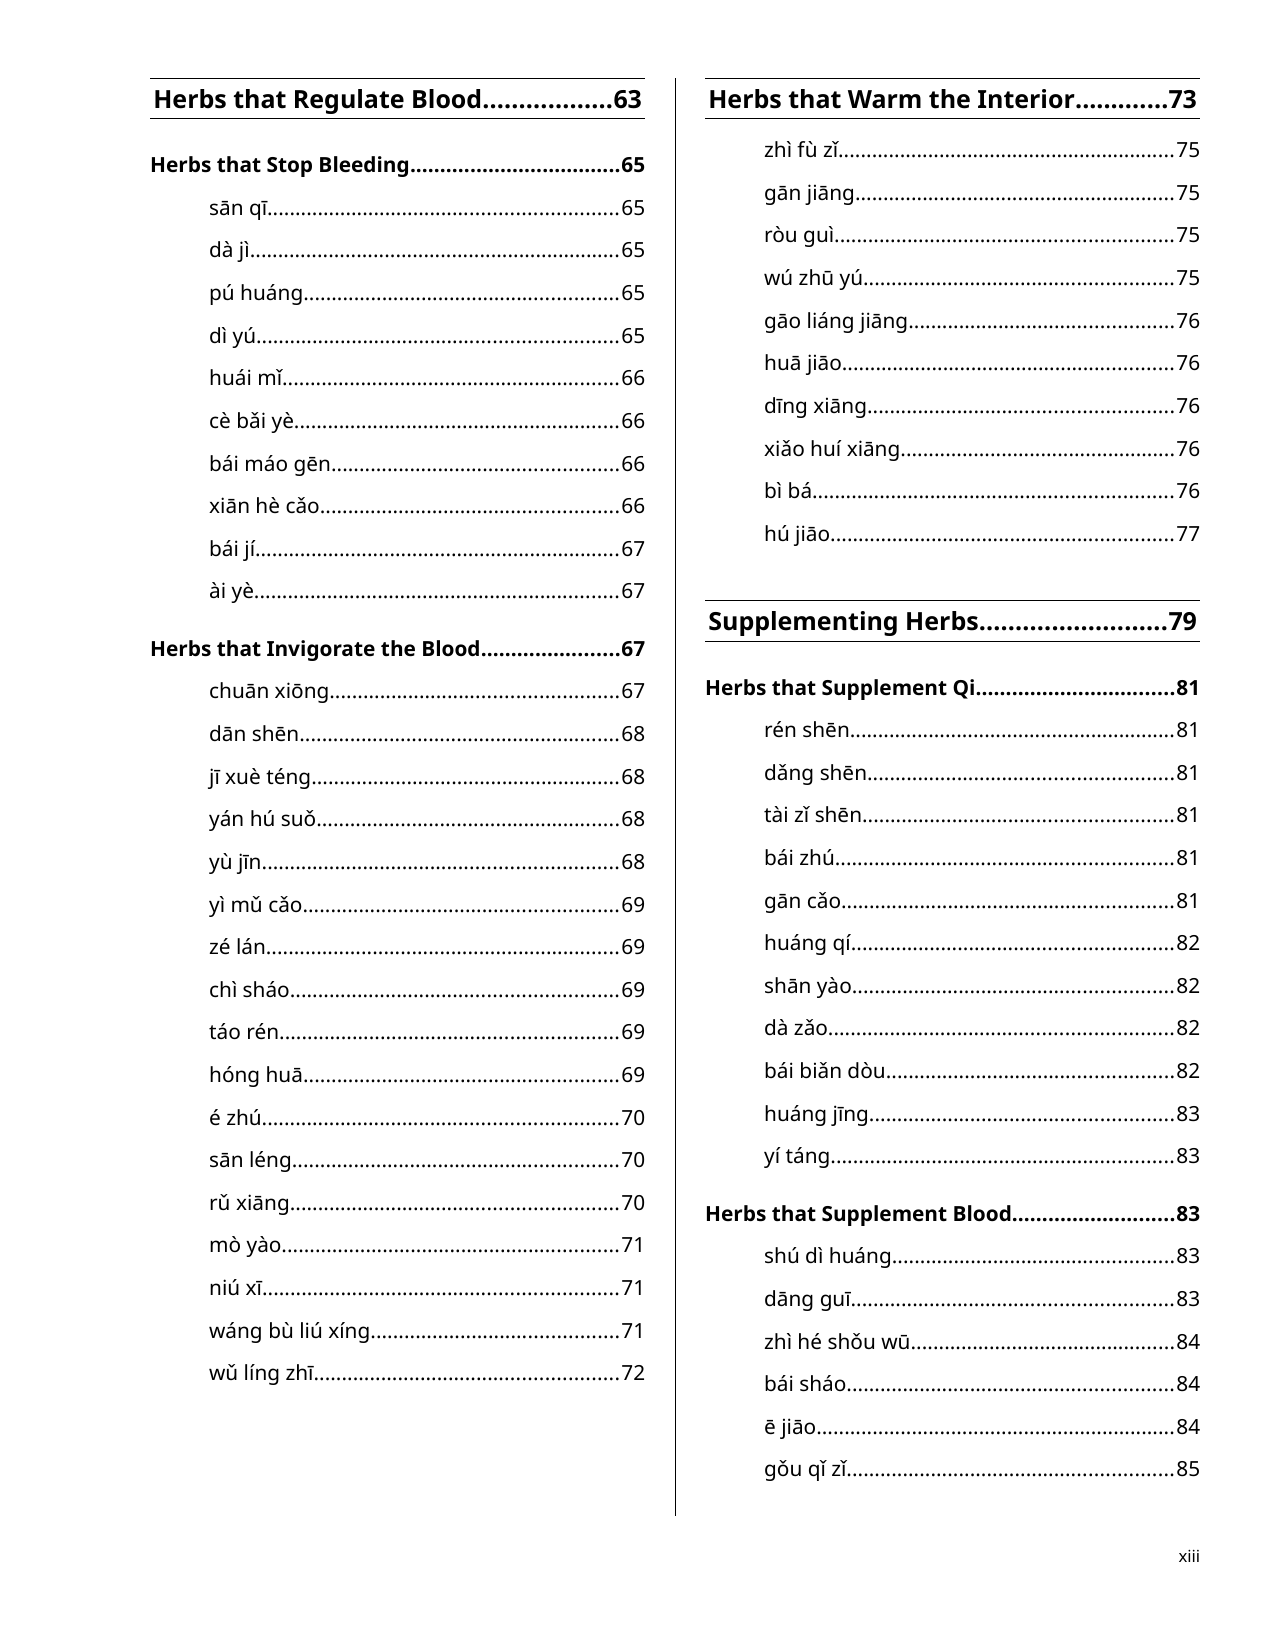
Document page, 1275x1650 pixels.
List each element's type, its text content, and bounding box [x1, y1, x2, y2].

text shú dì huáng 83 [764, 1242, 1200, 1270]
text Herbs that Warm the Interior 73 [705, 79, 1200, 118]
text bái biǎn dòu 82 [764, 1056, 1200, 1084]
text bái máo gēn 66 [209, 449, 645, 477]
text é zhú 70 [209, 1103, 645, 1131]
text huáng qí 82 [764, 928, 1200, 957]
text chuān xiōng 67 [209, 677, 645, 705]
text sān léng 70 [209, 1145, 645, 1174]
text Supplementing Herbs 79 [705, 601, 1200, 641]
text táo rén 69 [209, 1017, 645, 1046]
text huái mǐ 66 [209, 363, 645, 392]
text jī xuè téng 68 [209, 762, 645, 790]
text dān shēn 68 [209, 719, 645, 748]
text shān yào 82 [764, 971, 1200, 999]
text huáng jīng 83 [764, 1099, 1200, 1127]
text ài yè 67 [209, 576, 645, 605]
text niú xī 71 [209, 1273, 645, 1302]
text bái sháo 84 [764, 1369, 1200, 1398]
text cè bǎi yè 66 [209, 406, 645, 434]
text ē jiāo 84 [764, 1412, 1200, 1440]
text Herbs that Supplement Blood 83 [705, 1199, 1200, 1227]
text dīng xiāng 76 [764, 391, 1200, 419]
text hóng huā 69 [209, 1060, 645, 1088]
text gān cǎo 81 [764, 886, 1200, 914]
text dǎng shēn 81 [764, 758, 1200, 786]
text pú huáng 65 [209, 278, 645, 307]
text Herbs that Invigorate the Blood 67 [150, 634, 645, 662]
text yán hú suǒ 68 [209, 804, 645, 833]
text gǒu qǐ zǐ 85 [764, 1454, 1200, 1483]
text bái zhú 81 [764, 843, 1200, 872]
text dì yú 65 [209, 321, 645, 349]
text ròu guì 75 [764, 221, 1200, 249]
text xiǎo huí xiāng 76 [764, 434, 1200, 462]
text rén shēn 81 [764, 715, 1200, 744]
text wǔ líng zhī 72 [209, 1358, 645, 1387]
text yí táng 83 [764, 1141, 1200, 1170]
text hú jiāo 77 [764, 519, 1200, 547]
text Herbs that Supplement Qi 81 [705, 673, 1200, 701]
text Herbs that Stop Bleeding 65 [150, 150, 645, 179]
text huā jiāo 76 [764, 348, 1200, 377]
text Herbs that Regulate Blood 63 [150, 79, 645, 118]
text mò yào 71 [209, 1231, 645, 1259]
text wáng bù liú xíng 71 [209, 1316, 645, 1344]
text rǔ xiāng 70 [209, 1188, 645, 1216]
text sān qī 65 [209, 193, 645, 221]
text bái jí 67 [209, 534, 645, 562]
text dà jì 65 [209, 236, 645, 264]
text gāo liáng jiāng 76 [764, 306, 1200, 334]
text dāng guī 83 [764, 1284, 1200, 1313]
text tài zǐ shēn 81 [764, 801, 1200, 829]
text gān jiāng 75 [764, 178, 1200, 206]
text bì bá 76 [764, 476, 1200, 505]
text zhì fù zǐ 75 [764, 135, 1200, 164]
text xiān hè cǎo 66 [209, 491, 645, 520]
text zé lán 69 [209, 932, 645, 961]
text yù jīn 68 [209, 847, 645, 876]
text wú zhū yú 75 [764, 263, 1200, 292]
text zhì hé shǒu wū 84 [764, 1327, 1200, 1355]
text dà zǎo 82 [764, 1013, 1200, 1042]
text chì sháo 69 [209, 975, 645, 1003]
text yì mǔ cǎo 69 [209, 890, 645, 918]
